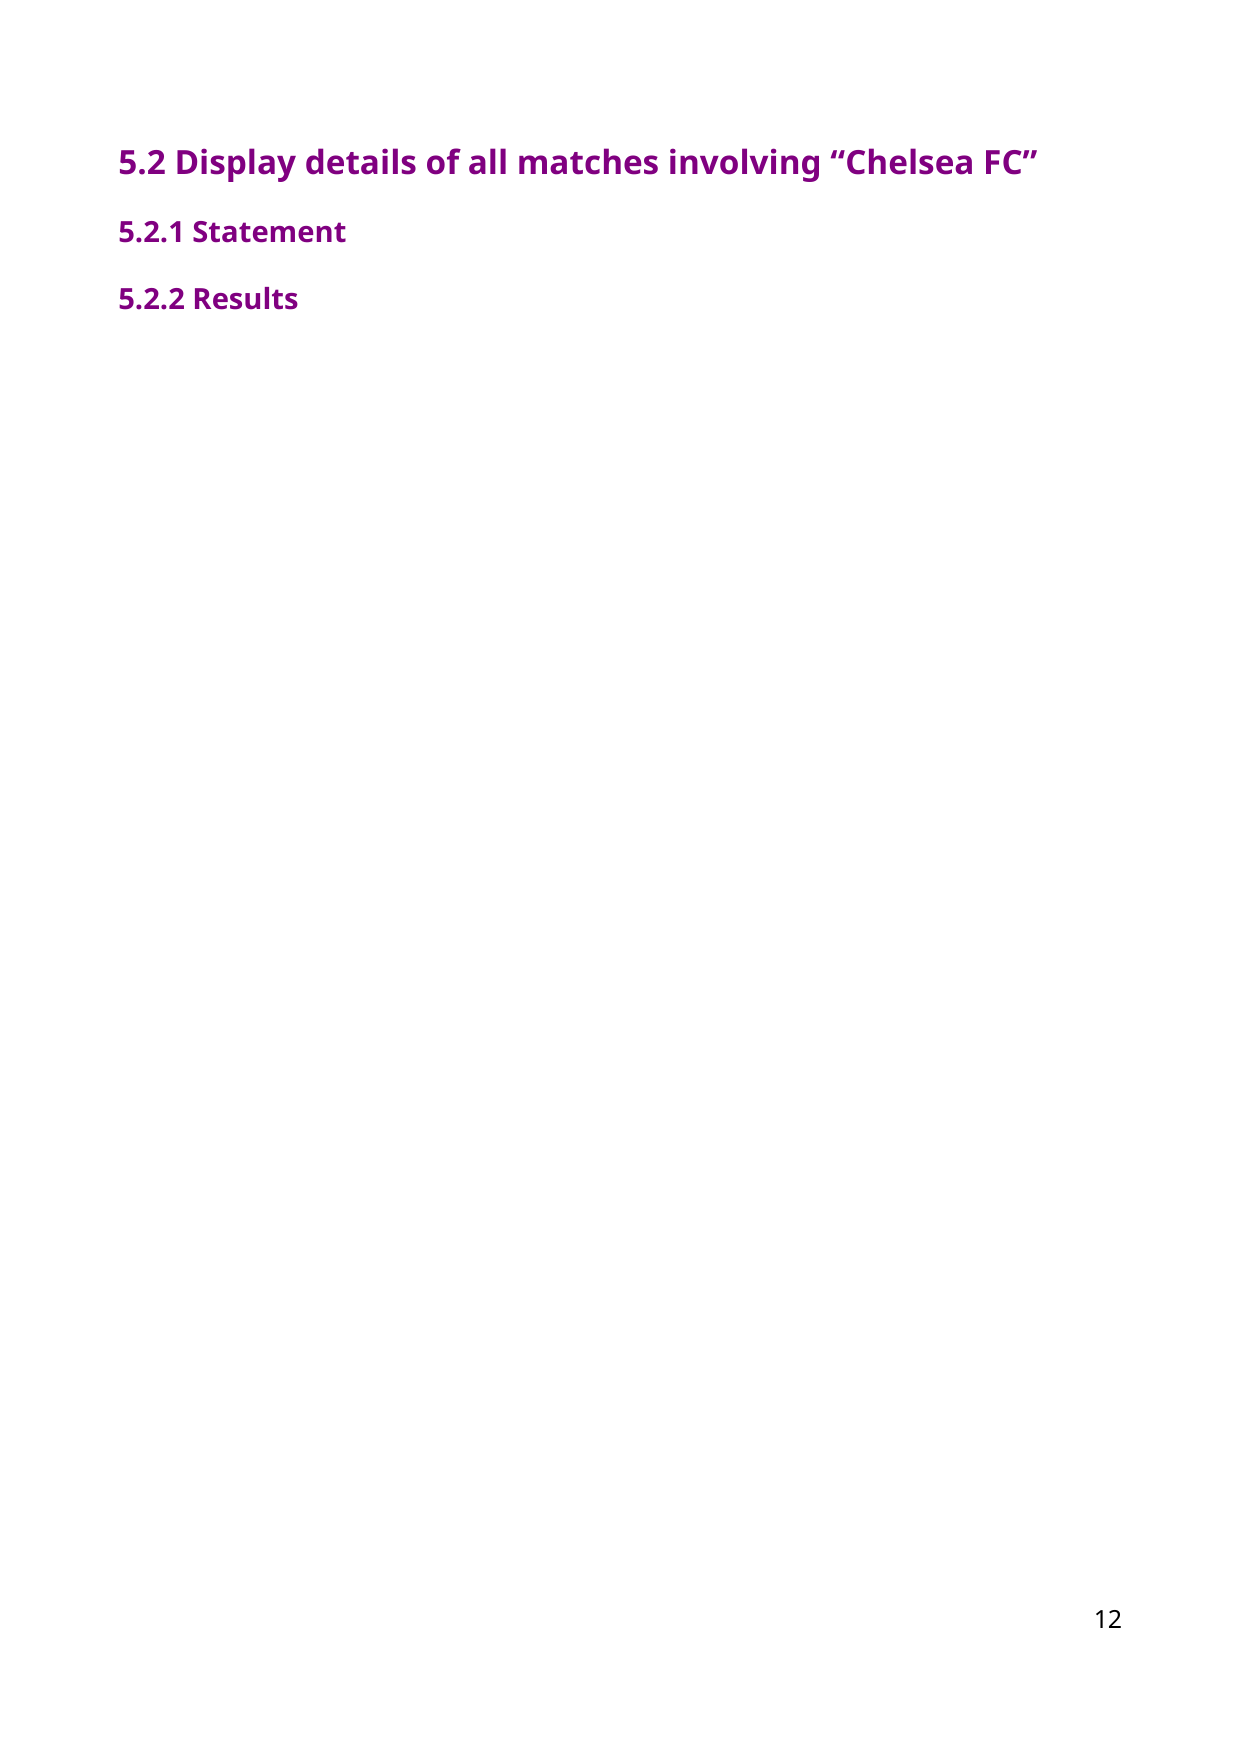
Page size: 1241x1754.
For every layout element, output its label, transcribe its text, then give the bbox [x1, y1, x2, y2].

subtitle 5.2 Display details of all matches involving “Chelsea FC” [118, 139, 1122, 184]
subtitle 5.2.1 Statement [118, 211, 1122, 251]
subtitle 5.2.2 Results [118, 278, 1122, 318]
